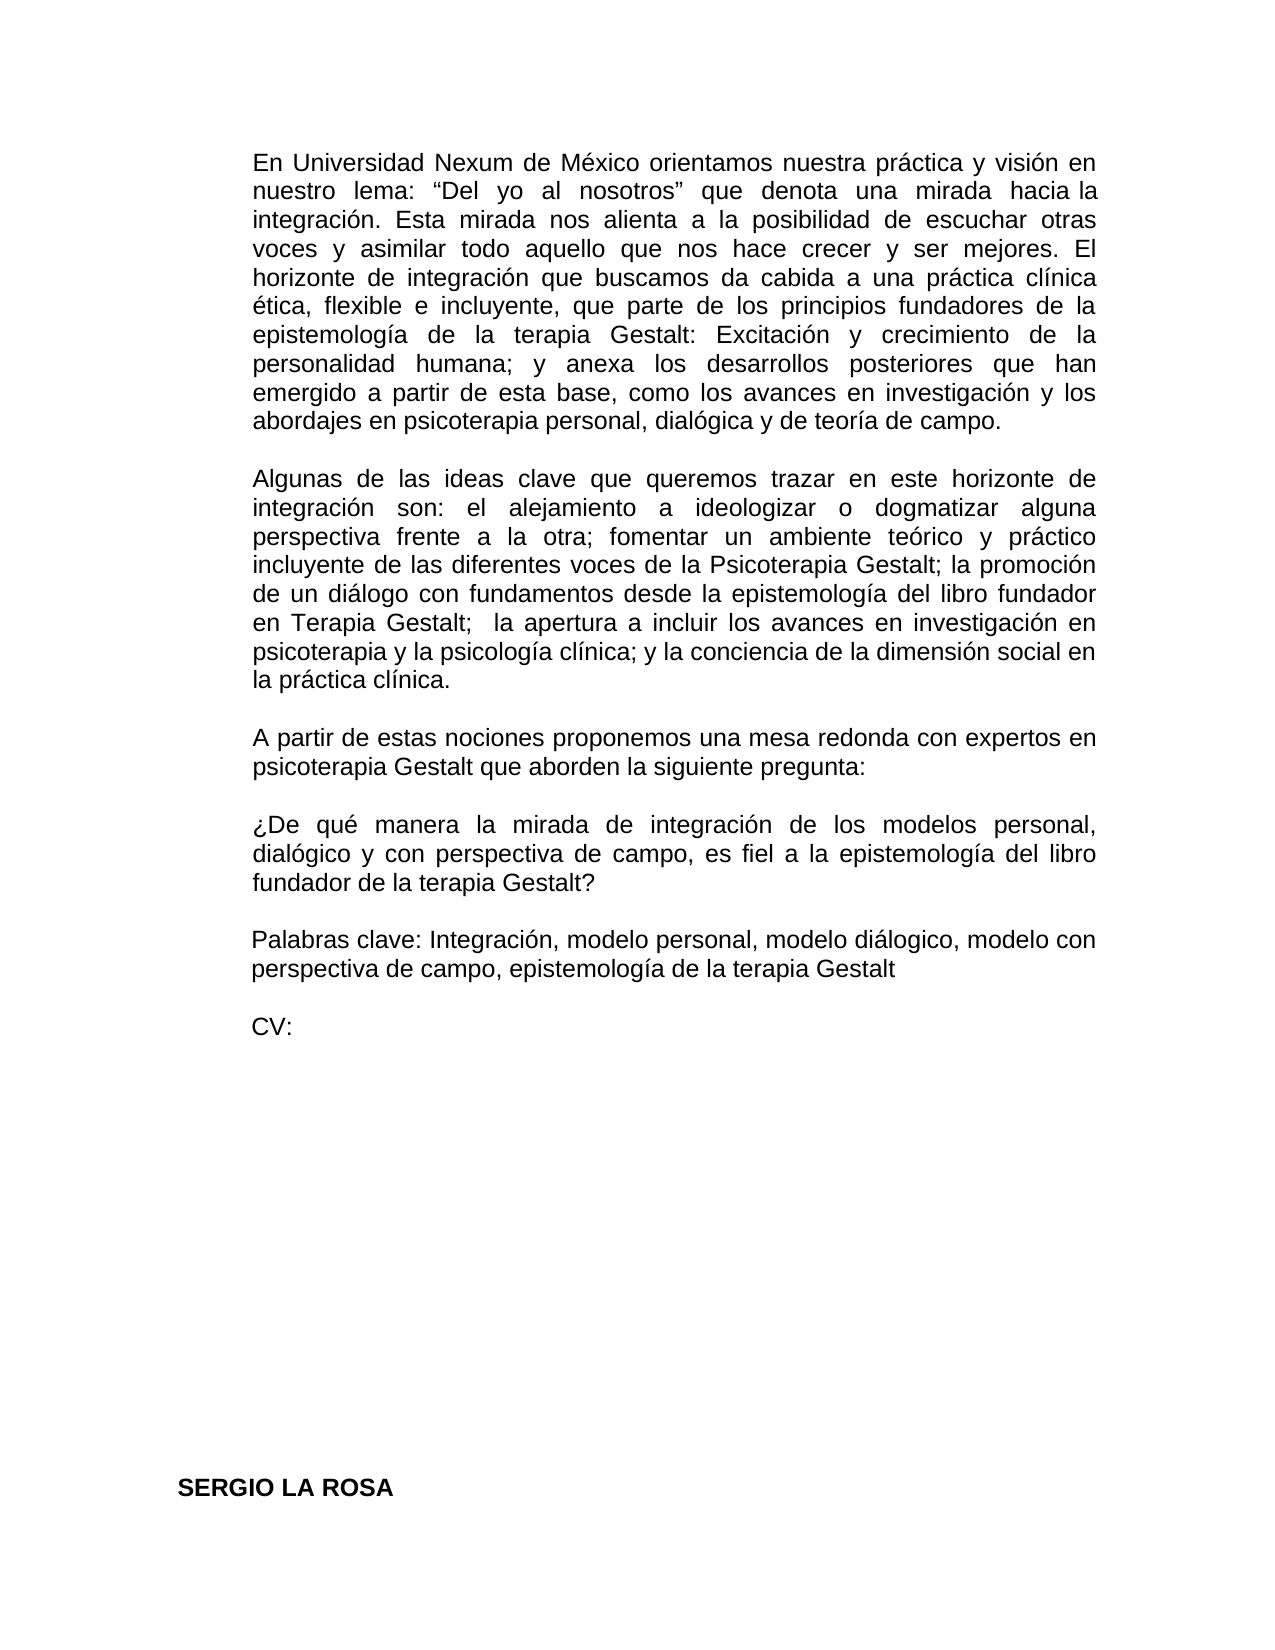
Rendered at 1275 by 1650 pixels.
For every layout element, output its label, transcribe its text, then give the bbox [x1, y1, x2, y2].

text En Universidad Nexum de México orientamos nuestra práctica y visión en nuestro lema: “Del yo al nosotros” que denota una mirada hacia la integración. Esta mirada nos alienta a la posibilidad de escuchar otras voces y asimilar todo aquello que nos hace crecer y ser mejores. El horizonte de integración que buscamos da cabida a una práctica clínica ética, flexible e incluyente, que parte de los principios fundadores de la epistemología de la terapia Gestalt: Excitación y crecimiento de la personalidad humana; y anexa los desarrollos posteriores que han emergido a partir de esta base, como los avances en investigación y los abordajes en psicoterapia personal, dialógica y de teoría de campo. [252, 148, 1098, 435]
text ¿De qué manera la mirada de integración de los modelos personal, dialógico y con perspectiva de campo, es fiel a la epistemología del libro fundador de la terapia Gestalt? [252, 810, 1098, 896]
text CV: [177, 1012, 1098, 1041]
text Palabras clave: Integración, modelo personal, modelo diálogico, modelo con perspectiva de campo, epistemología de la terapia Gestalt [251, 926, 1098, 983]
text SERGIO LA ROSA [177, 1473, 1098, 1501]
text Algunas de las ideas clave que queremos trazar en este horizonte de integración son: el alejamiento a ideologizar o dogmatizar alguna perspectiva frente a la otra; fomentar un ambiente teórico y práctico incluyente de las diferentes voces de la Psicoterapia Gestalt; la promoción de un diálogo con fundamentos desde la epistemología del libro fundador en Terapia Gestalt; la apertura a incluir los avances en investigación en psicoterapia y la psicología clínica; y la conciencia de la dimensión social en la práctica clínica. [252, 464, 1098, 694]
text A partir de estas nociones proponemos una mesa redonda con expertos en psicoterapia Gestalt que aborden la siguiente pregunta: [252, 723, 1098, 781]
